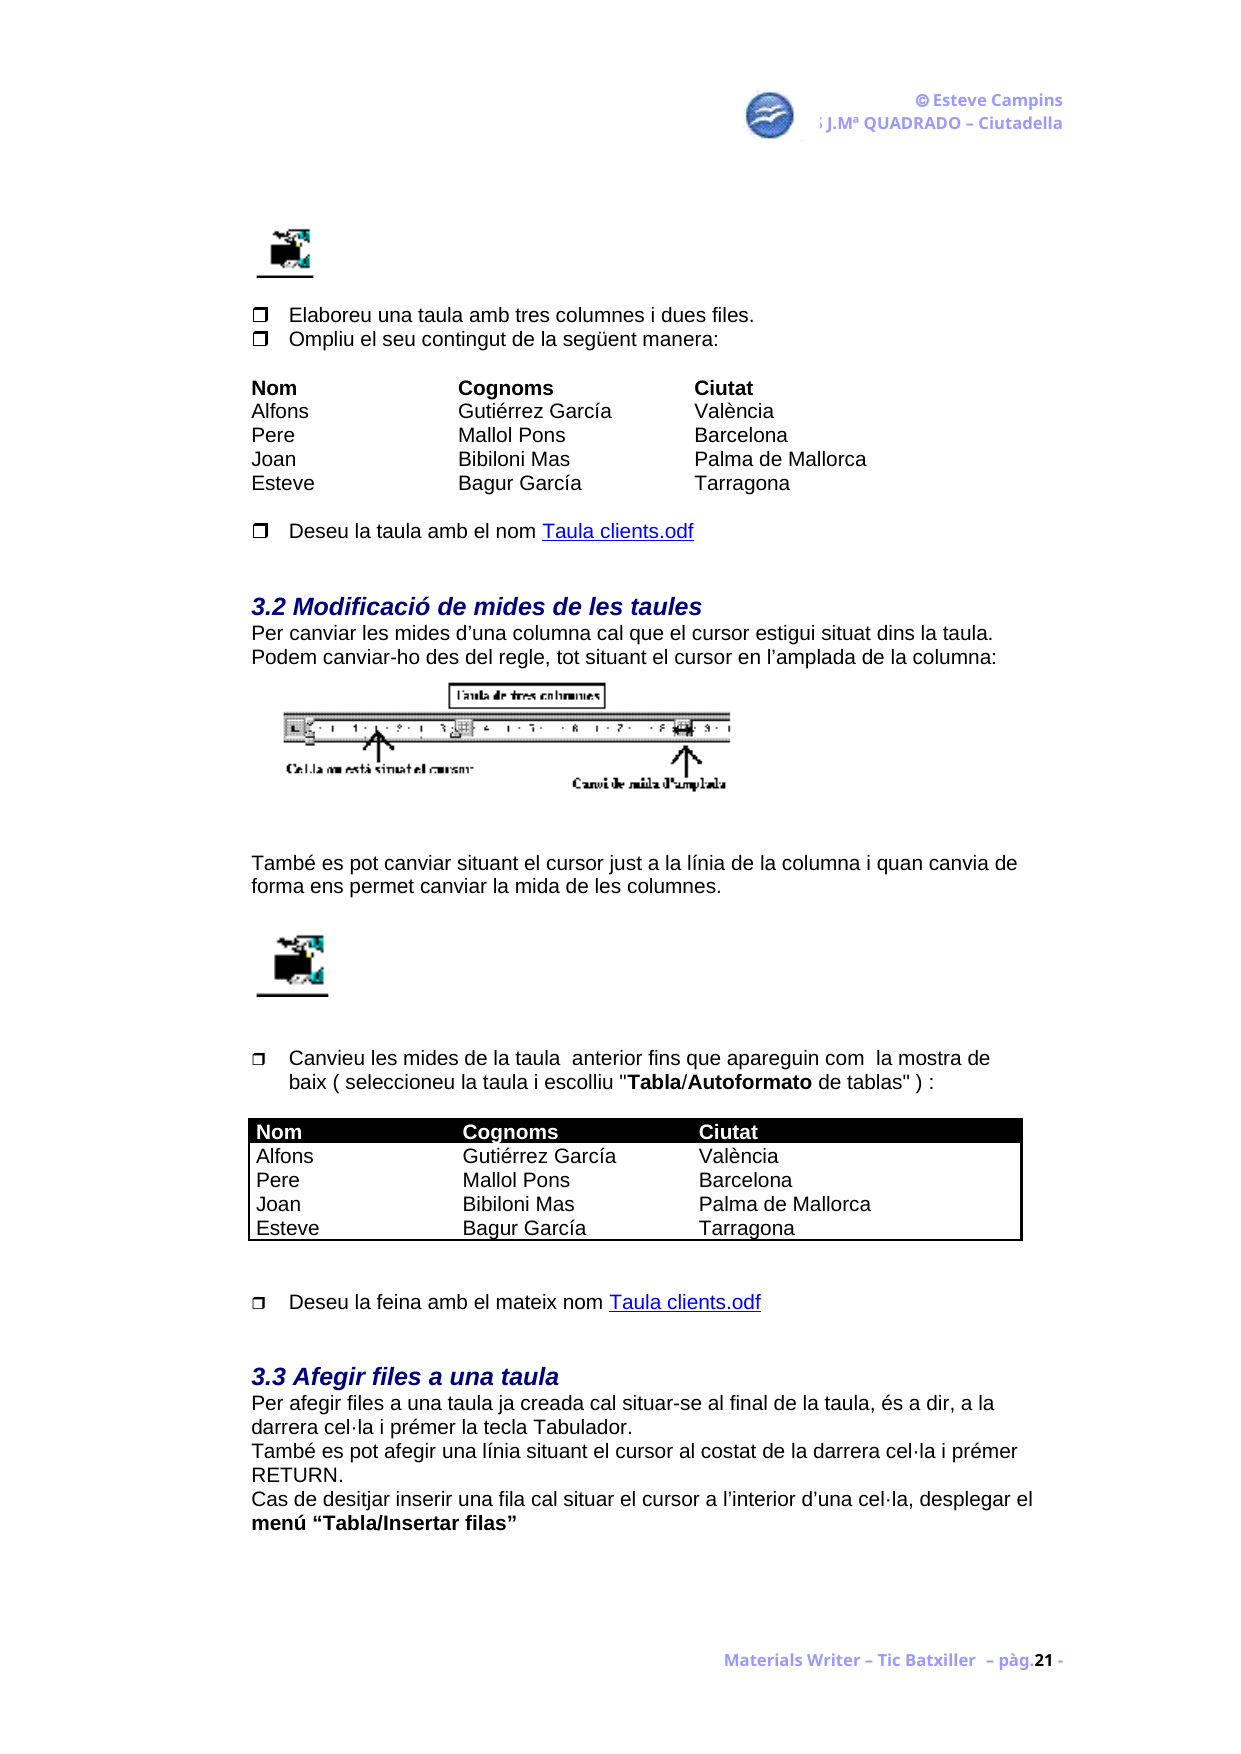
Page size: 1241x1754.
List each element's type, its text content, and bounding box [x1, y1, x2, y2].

text Cas de desitjar inserir una fila cal situar el cursor a l’interior d’una cel·la, desplegar el menú “Tabla/Insertar filas” [251, 1487, 1063, 1535]
text També es pot canviar situant el cursor just a la línia de la columna i quan canvia de forma ens permet canviar la mida de les columnes. [251, 850, 1063, 898]
table_cell Mallol Pons [455, 1168, 691, 1191]
picture [256, 680, 766, 801]
subtitle 3.3 Afegir files a una taula [251, 1362, 1063, 1391]
table_cell Bibiloni Mas [455, 1191, 691, 1215]
text Per canviar les mides d’una columna cal que el cursor estigui situat dins la taula. Podem canviar-ho des del regle, tot situant el cursor en l’amplada de la columna: [251, 621, 1063, 668]
text Joan Bibiloni Mas Palma de Mallorca [251, 447, 1063, 471]
table_cell Alfons [250, 1144, 455, 1167]
list Canvieu les mides de la taula anterior fins que apareguin com la mostra de baix ( seleccioneu la taula i escolliu "Tabla/Autoformato de tablas" ) : [251, 1046, 1033, 1093]
table_header Ciutat [691, 1120, 1020, 1143]
table_cell Esteve [250, 1215, 455, 1239]
text Nom Cognoms Ciutat [251, 375, 1063, 399]
table_cell Gutiérrez García [455, 1144, 691, 1167]
table_cell Tarragona [691, 1215, 1020, 1239]
picture [256, 929, 329, 997]
table_header Nom [250, 1120, 455, 1143]
text També es pot afegir una línia situant el cursor al costat de la darrera cel·la i prémer RETURN. [251, 1439, 1063, 1487]
table_cell València [691, 1144, 1020, 1167]
list Ompliu el seu contingut de la següent manera: [251, 327, 1063, 351]
text Per afegir files a una taula ja creada cal situar-se al final de la taula, és a dir, a la darrera cel·la i prémer la tecla Tabulador. [251, 1391, 1063, 1439]
list Deseu la feina amb el mateix nom Taula clients.odf [251, 1289, 1063, 1313]
subtitle 3.2 Modificació de mides de les taules [251, 592, 1063, 621]
text Pere Mallol Pons Barcelona [251, 423, 1063, 447]
table_cell Barcelona [691, 1168, 1020, 1191]
picture [743, 86, 821, 156]
table_cell Joan [250, 1191, 455, 1215]
table_cell Palma de Mallorca [691, 1191, 1020, 1215]
list Elaboreu una taula amb tres columnes i dues files. [251, 303, 1063, 327]
table_cell Pere [250, 1168, 455, 1191]
picture [256, 224, 314, 278]
text Esteve Bagur García Tarragona [251, 471, 1063, 495]
table_header Cognoms [455, 1120, 691, 1143]
text Alfons Gutiérrez García València [251, 399, 1063, 423]
table_cell Bagur García [455, 1215, 691, 1239]
list Deseu la taula amb el nom Taula clients.odf [251, 519, 1063, 543]
